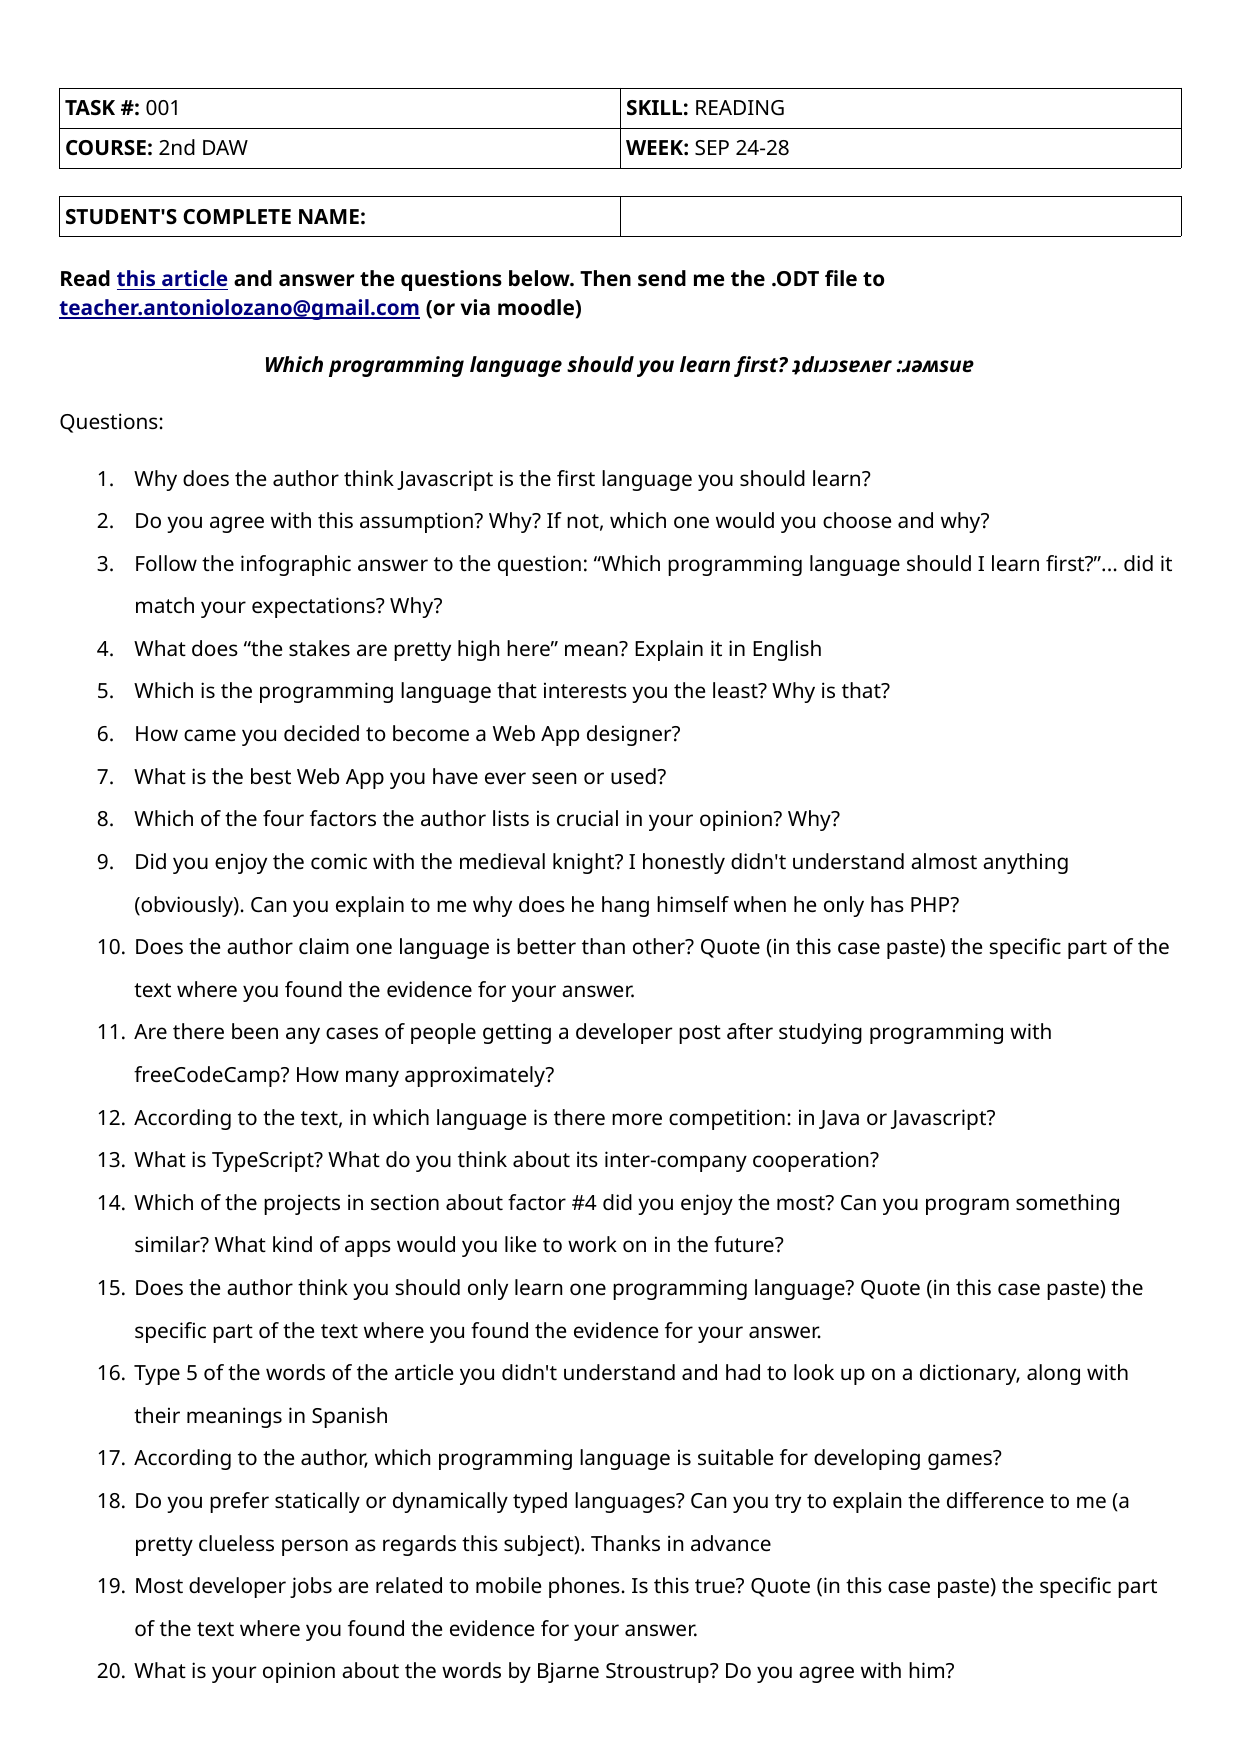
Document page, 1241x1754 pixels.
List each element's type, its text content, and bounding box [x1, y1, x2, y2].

text Read this article and answer the questions below. Then send me the .ODT file to teacher.antoniolozano@gmail.com (or via moodle) [59, 264, 1181, 321]
table_header [621, 197, 1181, 236]
list What does “the stakes are pretty high here” mean? Explain it in English [97, 634, 1181, 662]
list According to the author, which programming language is suitable for developing games? [97, 1443, 1181, 1472]
list What is TypeScript? What do you think about its inter-company cooperation? [97, 1145, 1181, 1174]
list Most developer jobs are related to mobile phones. Is this true? Quote (in this case paste) the specific part of the text where you found the evidence for your answer. [97, 1571, 1181, 1642]
table_header TASK #: 001 [60, 89, 620, 127]
text Questions: [59, 407, 1181, 435]
list Type 5 of the words of the article you didn't understand and had to look up on a dictionary, along with their meanings in Spanish [97, 1358, 1181, 1429]
list Are there been any cases of people getting a developer post after studying programming with freeCodeCamp? How many approximately? [97, 1017, 1181, 1088]
list Does the author claim one language is better than other? Quote (in this case paste) the specific part of the text where you found the evidence for your answer. [97, 932, 1181, 1003]
list How came you decided to become a Web App designer? [97, 719, 1181, 748]
list Do you agree with this assumption? Why? If not, which one would you choose and why? [97, 506, 1181, 535]
list According to the text, in which language is there more competition: in Java or Javascript? [97, 1103, 1181, 1131]
list What is the best Web App you have ever seen or used? [97, 762, 1181, 790]
list Which is the programming language that interests you the least? Why is that? [97, 677, 1181, 705]
list Did you enjoy the comic with the medieval knight? I honestly didn't understand almost anything (obviously). Can you explain to me why does he hang himself when he only has PHP? [97, 847, 1181, 918]
list Which of the projects in section about factor #4 did you enjoy the most? Can you program something similar? What kind of apps would you like to work on in the future? [97, 1188, 1181, 1259]
table_cell WEEK: SEP 24-28 [621, 129, 1181, 167]
table_header SKILL: READING [621, 89, 1181, 127]
list Why does the author think Javascript is the first language you should learn? [97, 464, 1181, 492]
list Which of the four factors the author lists is crucial in your opinion? Why? [97, 804, 1181, 833]
table_header STUDENT'S COMPLETE NAME: [60, 197, 620, 236]
text Which programming language should you learn first? ʇdıɹɔsɐʌɐɾ :ɹǝʍsuɐ [59, 350, 1181, 378]
list Do you prefer statically or dynamically typed languages? Can you try to explain the difference to me (a pretty clueless person as regards this subject). Thanks in advance [97, 1486, 1181, 1557]
table_cell COURSE: 2nd DAW [60, 129, 620, 167]
list Does the author think you should only learn one programming language? Quote (in this case paste) the specific part of the text where you found the evidence for your answer. [97, 1273, 1181, 1344]
list Follow the infographic answer to the question: “Which programming language should I learn first?”... did it match your expectations? Why? [97, 549, 1181, 620]
list What is your opinion about the words by Bjarne Stroustrup? Do you agree with him? [97, 1657, 1181, 1685]
